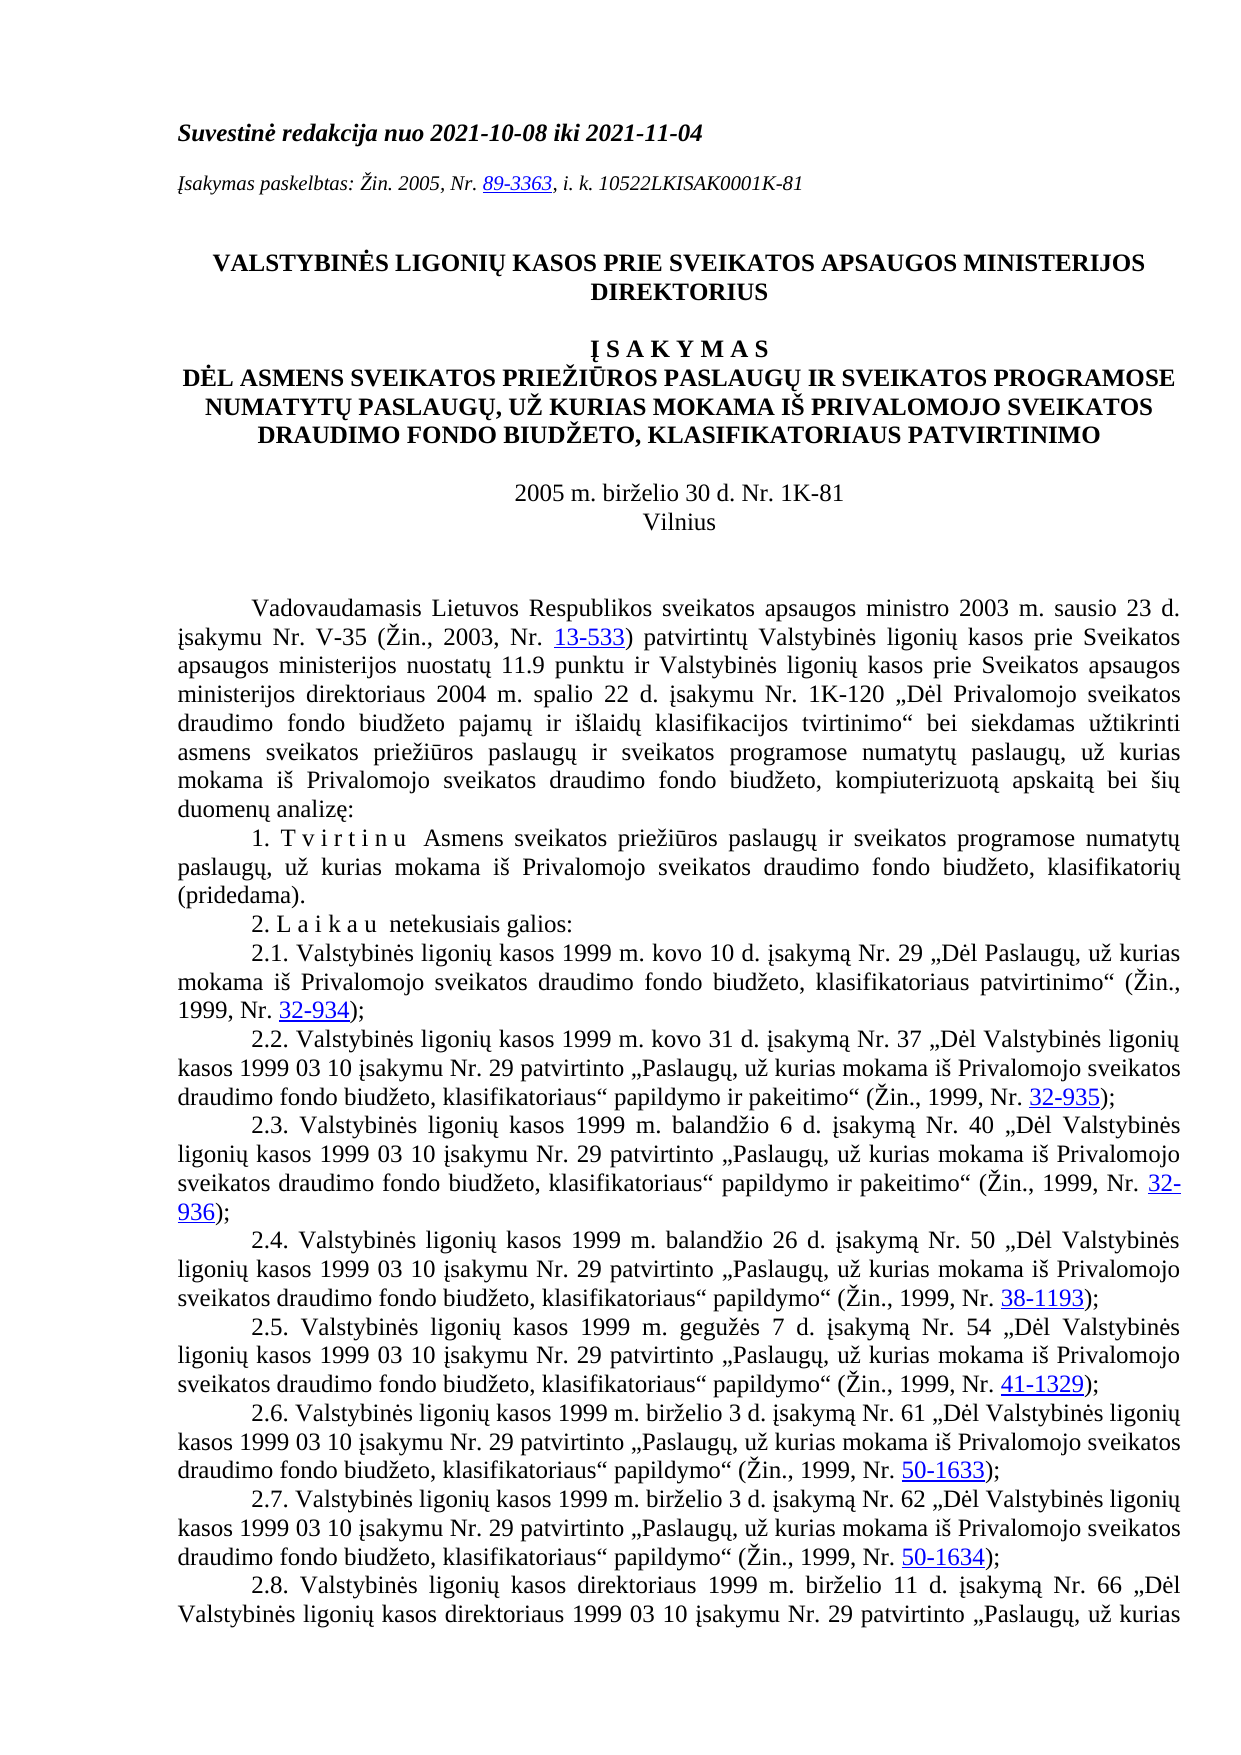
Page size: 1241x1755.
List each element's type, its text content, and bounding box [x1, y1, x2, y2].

text 2. Laikau netekusiais galios: [177, 909, 1181, 938]
text 1. Tvirtinu Asmens sveikatos priežiūros paslaugų ir sveikatos programose numatytų paslaugų, už kurias mokama iš Privalomojo sveikatos draudimo fondo biudžeto, klasifikatorių (pridedama). [177, 823, 1181, 909]
text 2.7. Valstybinės ligonių kasos 1999 m. birželio 3 d. įsakymą Nr. 62 „Dėl Valstybinės ligonių kasos 1999 03 10 įsakymu Nr. 29 patvirtinto „Paslaugų, už kurias mokama iš Privalomojo sveikatos draudimo fondo biudžeto, klasifikatoriaus“ papildymo“ (Žin., 1999, Nr. 50-1634); [177, 1484, 1181, 1570]
text Suvestinė redakcija nuo 2021-10-08 iki 2021-11-04 [177, 118, 1181, 147]
text 2.3. Valstybinės ligonių kasos 1999 m. balandžio 6 d. įsakymą Nr. 40 „Dėl Valstybinės ligonių kasos 1999 03 10 įsakymu Nr. 29 patvirtinto „Paslaugų, už kurias mokama iš Privalomojo sveikatos draudimo fondo biudžeto, klasifikatoriaus“ papildymo ir pakeitimo“ (Žin., 1999, Nr. 32-936); [177, 1110, 1181, 1225]
text 2.1. Valstybinės ligonių kasos 1999 m. kovo 10 d. įsakymą Nr. 29 „Dėl Paslaugų, už kurias mokama iš Privalomojo sveikatos draudimo fondo biudžeto, klasifikatoriaus patvirtinimo“ (Žin., 1999, Nr. 32-934); [177, 938, 1181, 1024]
text 2.8. Valstybinės ligonių kasos direktoriaus 1999 m. birželio 11 d. įsakymą Nr. 66 „Dėl Valstybinės ligonių kasos direktoriaus 1999 03 10 įsakymu Nr. 29 patvirtinto „Paslaugų, už kurias [177, 1570, 1181, 1628]
text Į S A K Y M A S [177, 334, 1181, 363]
text 2005 m. birželio 30 d. Nr. 1K-81 [177, 478, 1181, 507]
text Vilnius [177, 507, 1181, 535]
text VALSTYBINĖS LIGONIŲ KASOS PRIE SVEIKATOS APSAUGOS MINISTERIJOS DIREKTORIUS [177, 248, 1181, 305]
text Įsakymas paskelbtas: Žin. 2005, Nr. 89-3363, i. k. 10522LKISAK0001K-81 [177, 171, 1181, 195]
text DĖL ASMENS SVEIKATOS PRIEŽIŪROS PASLAUGŲ IR SVEIKATOS PROGRAMOSE NUMATYTŲ PASLAUGŲ, UŽ KURIAS MOKAMA IŠ PRIVALOMOJO SVEIKATOS DRAUDIMO FONDO BIUDŽETO, KLASIFIKATORIAUS PATVIRTINIMO [177, 363, 1181, 449]
text 2.4. Valstybinės ligonių kasos 1999 m. balandžio 26 d. įsakymą Nr. 50 „Dėl Valstybinės ligonių kasos 1999 03 10 įsakymu Nr. 29 patvirtinto „Paslaugų, už kurias mokama iš Privalomojo sveikatos draudimo fondo biudžeto, klasifikatoriaus“ papildymo“ (Žin., 1999, Nr. 38-1193); [177, 1225, 1181, 1312]
text 2.2. Valstybinės ligonių kasos 1999 m. kovo 31 d. įsakymą Nr. 37 „Dėl Valstybinės ligonių kasos 1999 03 10 įsakymu Nr. 29 patvirtinto „Paslaugų, už kurias mokama iš Privalomojo sveikatos draudimo fondo biudžeto, klasifikatoriaus“ papildymo ir pakeitimo“ (Žin., 1999, Nr. 32-935); [177, 1024, 1181, 1110]
text Vadovaudamasis Lietuvos Respublikos sveikatos apsaugos ministro 2003 m. sausio 23 d. įsakymu Nr. V-35 (Žin., 2003, Nr. 13-533) patvirtintų Valstybinės ligonių kasos prie Sveikatos apsaugos ministerijos nuostatų 11.9 punktu ir Valstybinės ligonių kasos prie Sveikatos apsaugos ministerijos direktoriaus 2004 m. spalio 22 d. įsakymu Nr. 1K-120 „Dėl Privalomojo sveikatos draudimo fondo biudžeto pajamų ir išlaidų klasifikacijos tvirtinimo“ bei siekdamas užtikrinti asmens sveikatos priežiūros paslaugų ir sveikatos programose numatytų paslaugų, už kurias mokama iš Privalomojo sveikatos draudimo fondo biudžeto, kompiuterizuotą apskaitą bei šių duomenų analizę: [177, 593, 1181, 823]
text 2.6. Valstybinės ligonių kasos 1999 m. birželio 3 d. įsakymą Nr. 61 „Dėl Valstybinės ligonių kasos 1999 03 10 įsakymu Nr. 29 patvirtinto „Paslaugų, už kurias mokama iš Privalomojo sveikatos draudimo fondo biudžeto, klasifikatoriaus“ papildymo“ (Žin., 1999, Nr. 50-1633); [177, 1398, 1181, 1484]
text 2.5. Valstybinės ligonių kasos 1999 m. gegužės 7 d. įsakymą Nr. 54 „Dėl Valstybinės ligonių kasos 1999 03 10 įsakymu Nr. 29 patvirtinto „Paslaugų, už kurias mokama iš Privalomojo sveikatos draudimo fondo biudžeto, klasifikatoriaus“ papildymo“ (Žin., 1999, Nr. 41-1329); [177, 1312, 1181, 1398]
